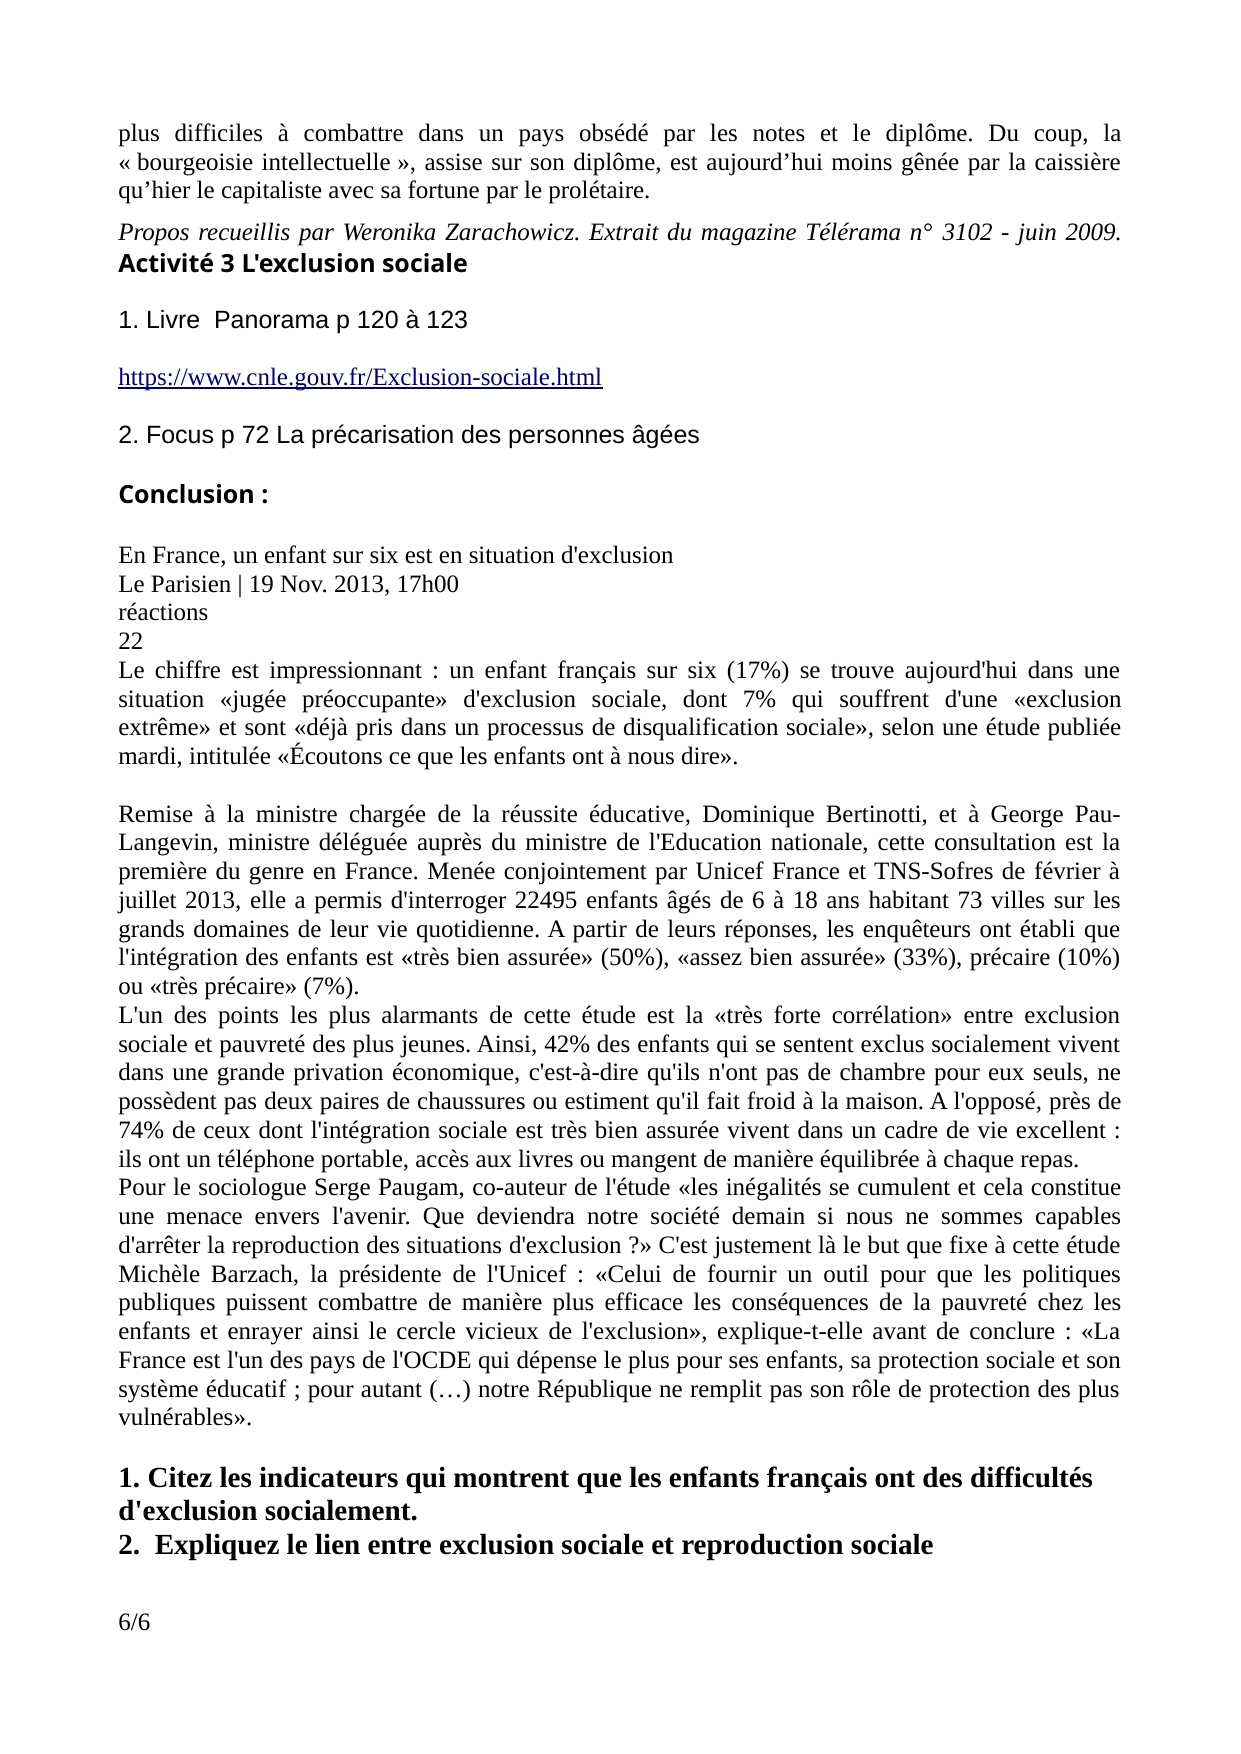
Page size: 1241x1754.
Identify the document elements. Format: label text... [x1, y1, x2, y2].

text 1. Citez les indicateurs qui montrent que les enfants français ont des difficultés d'exclusion socialement. [118, 1460, 1122, 1527]
text https://www.cnle.gouv.fr/Exclusion-sociale.html [118, 362, 1122, 391]
text 2. Expliquez le lien entre exclusion sociale et reproduction sociale [118, 1527, 1122, 1561]
text 2. Focus p 72 La précarisation des personnes âgées [118, 420, 1122, 448]
text L'un des points les plus alarmants de cette étude est la «très forte corrélation» entre exclusion sociale et pauvreté des plus jeunes. Ainsi, 42% des enfants qui se sentent exclus socialement vivent dans une grande privation économique, c'est-à-dire qu'ils n'ont pas de chambre pour eux seuls, ne possèdent pas deux paires de chaussures ou estiment qu'il fait froid à la maison. A l'opposé, près de 74% de ceux dont l'intégration sociale est très bien assurée vivent dans un cadre de vie excellent : ils ont un téléphone portable, accès aux livres ou mangent de manière équilibrée à chaque repas. [118, 1000, 1122, 1172]
text 1. Livre Panorama p 120 à 123 [118, 305, 1122, 333]
text Pour le sociologue Serge Paugam, co-auteur de l'étude «les inégalités se cumulent et cela constitue une menace envers l'avenir. Que deviendra notre société demain si nous ne sommes capables d'arrêter la reproduction des situations d'exclusion ?» C'est justement là le but que fixe à cette étude Michèle Barzach, la présidente de l'Unicef : «Celui de fournir un outil pour que les politiques publiques puissent combattre de manière plus efficace les conséquences de la pauvreté chez les enfants et enrayer ainsi le cercle vicieux de l'exclusion», explique-t-elle avant de conclure : «La France est l'un des pays de l'OCDE qui dépense le plus pour ses enfants, sa protection sociale et son système éducatif ; pour autant (…) notre République ne remplit pas son rôle de protection des plus vulnérables». [118, 1172, 1122, 1431]
text plus difficiles à combattre dans un pays obsédé par les notes et le diplôme. Du coup, la « bourgeoisie intellectuelle », assise sur son diplôme, est aujourd’hui moins gênée par la caissière qu’hier le capitaliste avec sa fortune par le prolétaire. [118, 118, 1122, 204]
text Propos recueillis par Weronika Zarachowicz. Extrait du magazine Télérama n° 3102 - juin 2009. Activité 3 L'exclusion sociale [118, 217, 1122, 280]
text Conclusion : [118, 477, 1122, 511]
text 22 [118, 626, 1122, 655]
text En France, un enfant sur six est en situation d'exclusion [118, 540, 1122, 569]
text Remise à la ministre chargée de la réussite éducative, Dominique Bertinotti, et à George Pau-Langevin, ministre déléguée auprès du ministre de l'Education nationale, cette consultation est la première du genre en France. Menée conjointement par Unicef France et TNS-Sofres de février à juillet 2013, elle a permis d'interroger 22495 enfants âgés de 6 à 18 ans habitant 73 villes sur les grands domaines de leur vie quotidienne. A partir de leurs réponses, les enquêteurs ont établi que l'intégration des enfants est «très bien assurée» (50%), «assez bien assurée» (33%), précaire (10%) ou «très précaire» (7%). [118, 799, 1122, 1000]
text réactions [118, 597, 1122, 626]
text Le chiffre est impressionnant : un enfant français sur six (17%) se trouve aujourd'hui dans une situation «jugée préoccupante» d'exclusion sociale, dont 7% qui souffrent d'une «exclusion extrême» et sont «déjà pris dans un processus de disqualification sociale», selon une étude publiée mardi, intitulée «Écoutons ce que les enfants ont à nous dire». [118, 655, 1122, 770]
text Le Parisien | 19 Nov. 2013, 17h00 [118, 569, 1122, 597]
